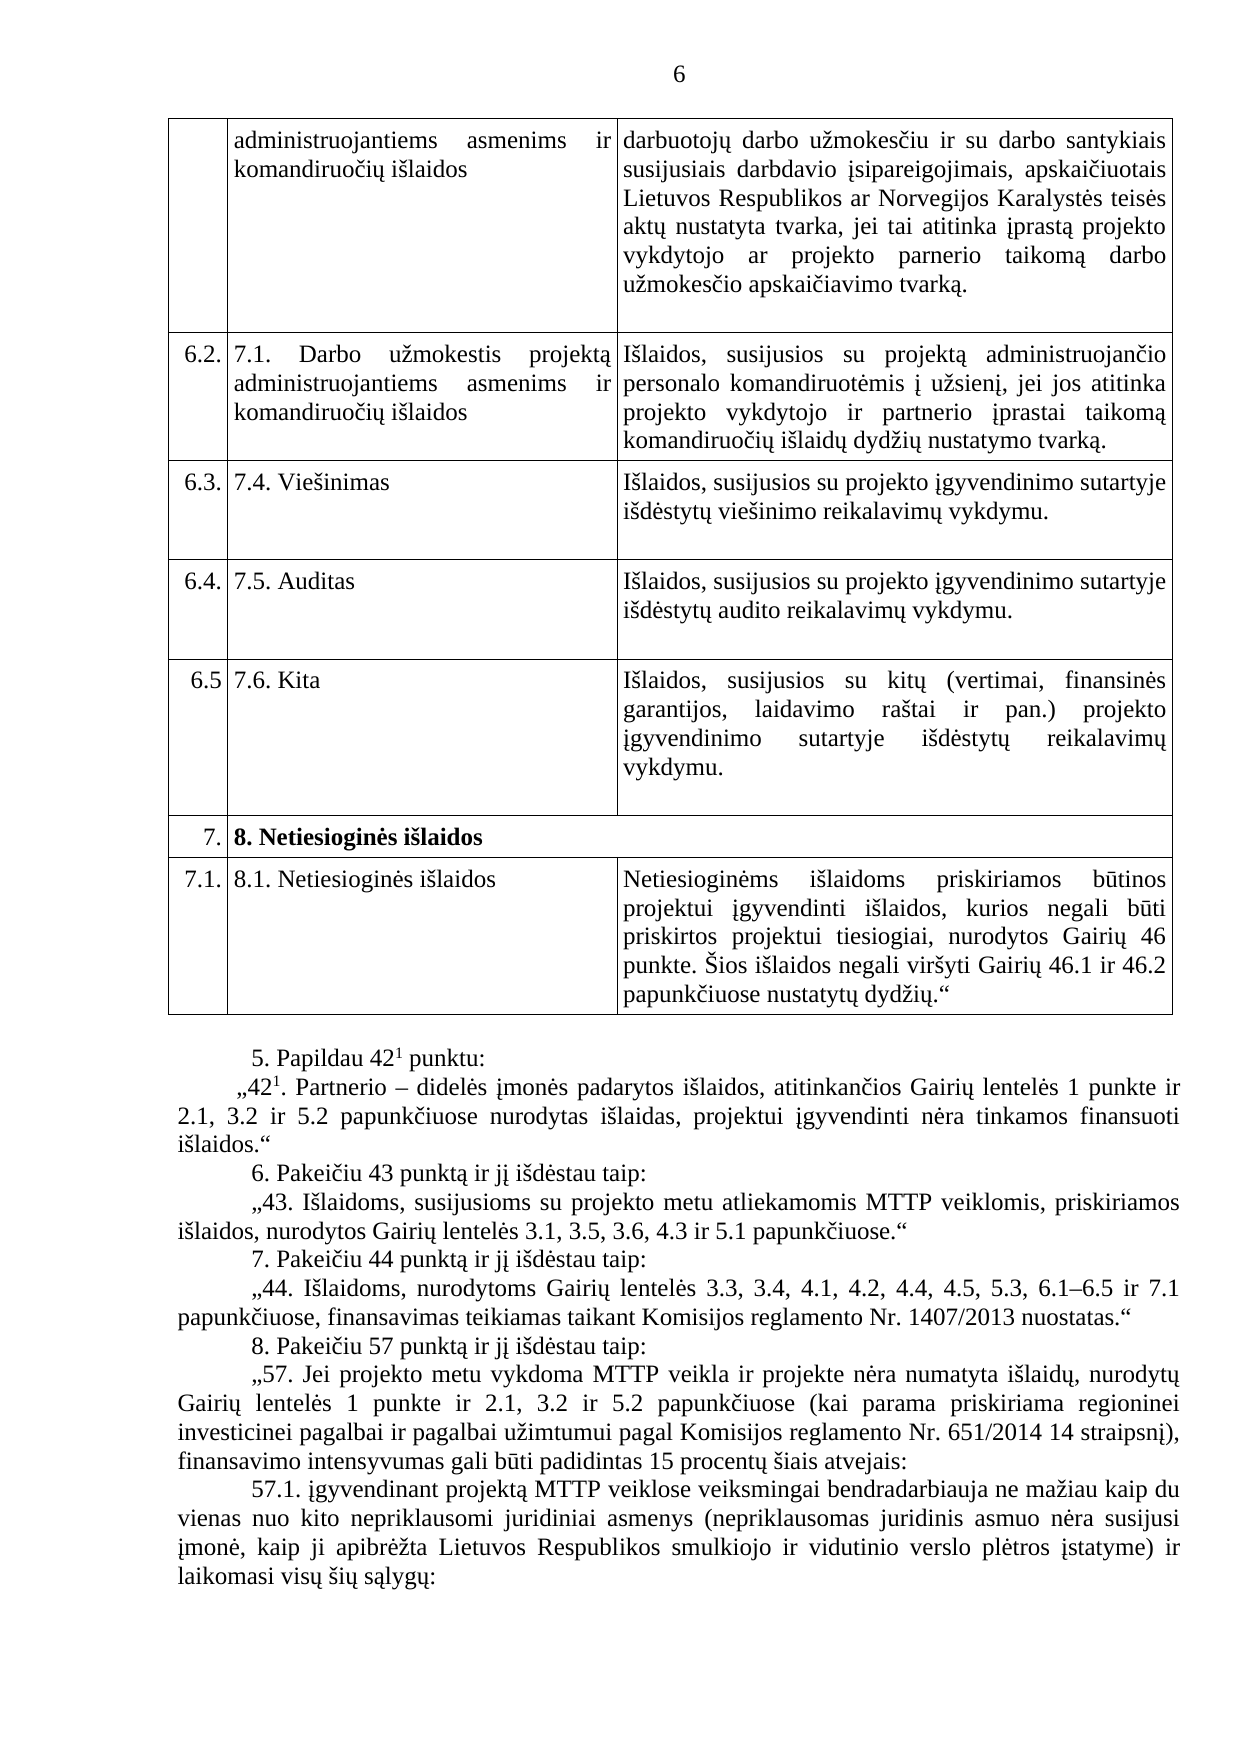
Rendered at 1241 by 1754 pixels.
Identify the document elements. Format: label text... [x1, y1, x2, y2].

table_cell Išlaidos, susijusios su projektą administruojančio personalo komandiruotėmis į užsienį, jei jos atitinka projekto vykdytojo ir partnerio įprastai taikomą komandiruočių išlaidų dydžių nustatymo tvarką. [618, 333, 1172, 460]
table_cell 6.5 [169, 660, 227, 815]
table_cell 7.1. Darbo užmokestis projektą administruojantiems asmenims ir komandiruočių išlaidos [228, 333, 617, 460]
table_cell 8.1. Netiesioginės išlaidos [228, 858, 617, 1013]
table_cell 6.2. [169, 333, 227, 460]
table_cell 7. [169, 816, 227, 857]
table_cell 7.6. Kita [228, 660, 617, 815]
text „44. Išlaidoms, nurodytoms Gairių lentelės 3.3, 3.4, 4.1, 4.2, 4.4, 4.5, 5.3, 6.1–6.5 ir 7.1 papunkčiuose, finansavimas teikiamas taikant Komisijos reglamento Nr. 1407/2013 nuostatas.“ [177, 1273, 1181, 1331]
table_cell 7.5. Auditas [228, 560, 617, 658]
table_cell Išlaidos, susijusios su projekto įgyvendinimo sutartyje išdėstytų audito reikalavimų vykdymu. [618, 560, 1172, 658]
table_cell Išlaidos, susijusios su projekto įgyvendinimo sutartyje išdėstytų viešinimo reikalavimų vykdymu. [618, 461, 1172, 559]
text 7. Pakeičiu 44 punktą ir jį išdėstau taip: [251, 1244, 1181, 1273]
table_cell 7.4. Viešinimas [228, 461, 617, 559]
table_cell darbuotojų darbo užmokesčiu ir su darbo santykiais susijusiais darbdavio įsipareigojimais, apskaičiuotais Lietuvos Respublikos ar Norvegijos Karalystės teisės aktų nustatyta tvarka, jei tai atitinka įprastą projekto vykdytojo ar projekto parnerio taikomą darbo užmokesčio apskaičiavimo tvarką. [618, 119, 1172, 332]
text „421. Partnerio – didelės įmonės padarytos išlaidos, atitinkančios Gairių lentelės 1 punkte ir 2.1, 3.2 ir 5.2 papunkčiuose nurodytas išlaidas, projektui įgyvendinti nėra tinkamos finansuoti išlaidos.“ [177, 1072, 1181, 1158]
table_cell Išlaidos, susijusios su kitų (vertimai, finansinės garantijos, laidavimo raštai ir pan.) projekto įgyvendinimo sutartyje išdėstytų reikalavimų vykdymu. [618, 660, 1172, 815]
table_cell administruojantiems asmenims ir komandiruočių išlaidos [228, 119, 617, 332]
table_cell 6.4. [169, 560, 227, 658]
text 5. Papildau 421 punktu: [251, 1043, 1181, 1072]
table_cell 7.1. [169, 858, 227, 1013]
text 57.1. įgyvendinant projektą MTTP veiklose veiksmingai bendradarbiauja ne mažiau kaip du vienas nuo kito nepriklausomi juridiniai asmenys (nepriklausomas juridinis asmuo nėra susijusi įmonė, kaip ji apibrėžta Lietuvos Respublikos smulkiojo ir vidutinio verslo plėtros įstatyme) ir laikomasi visų šių sąlygų: [177, 1474, 1181, 1589]
text 8. Pakeičiu 57 punktą ir jį išdėstau taip: [251, 1331, 1181, 1359]
table_cell 6.3. [169, 461, 227, 559]
text „43. Išlaidoms, susijusioms su projekto metu atliekamomis MTTP veiklomis, priskiriamos išlaidos, nurodytos Gairių lentelės 3.1, 3.5, 3.6, 4.3 ir 5.1 papunkčiuose.“ [177, 1187, 1181, 1244]
table_cell Netiesioginėms išlaidoms priskiriamos būtinos projektui įgyvendinti išlaidos, kurios negali būti priskirtos projektui tiesiogiai, nurodytos Gairių 46 punkte. Šios išlaidos negali viršyti Gairių 46.1 ir 46.2 papunkčiuose nustatytų dydžių.“ [618, 858, 1172, 1013]
table_cell 8. Netiesioginės išlaidos [228, 816, 1172, 857]
text „57. Jei projekto metu vykdoma MTTP veikla ir projekte nėra numatyta išlaidų, nurodytų Gairių lentelės 1 punkte ir 2.1, 3.2 ir 5.2 papunkčiuose (kai parama priskiriama regioninei investicinei pagalbai ir pagalbai užimtumui pagal Komisijos reglamento Nr. 651/2014 14 straipsnį), finansavimo intensyvumas gali būti padidintas 15 procentų šiais atvejais: [177, 1359, 1181, 1474]
table_cell [169, 119, 227, 332]
text 6. Pakeičiu 43 punktą ir jį išdėstau taip: [251, 1158, 1181, 1187]
